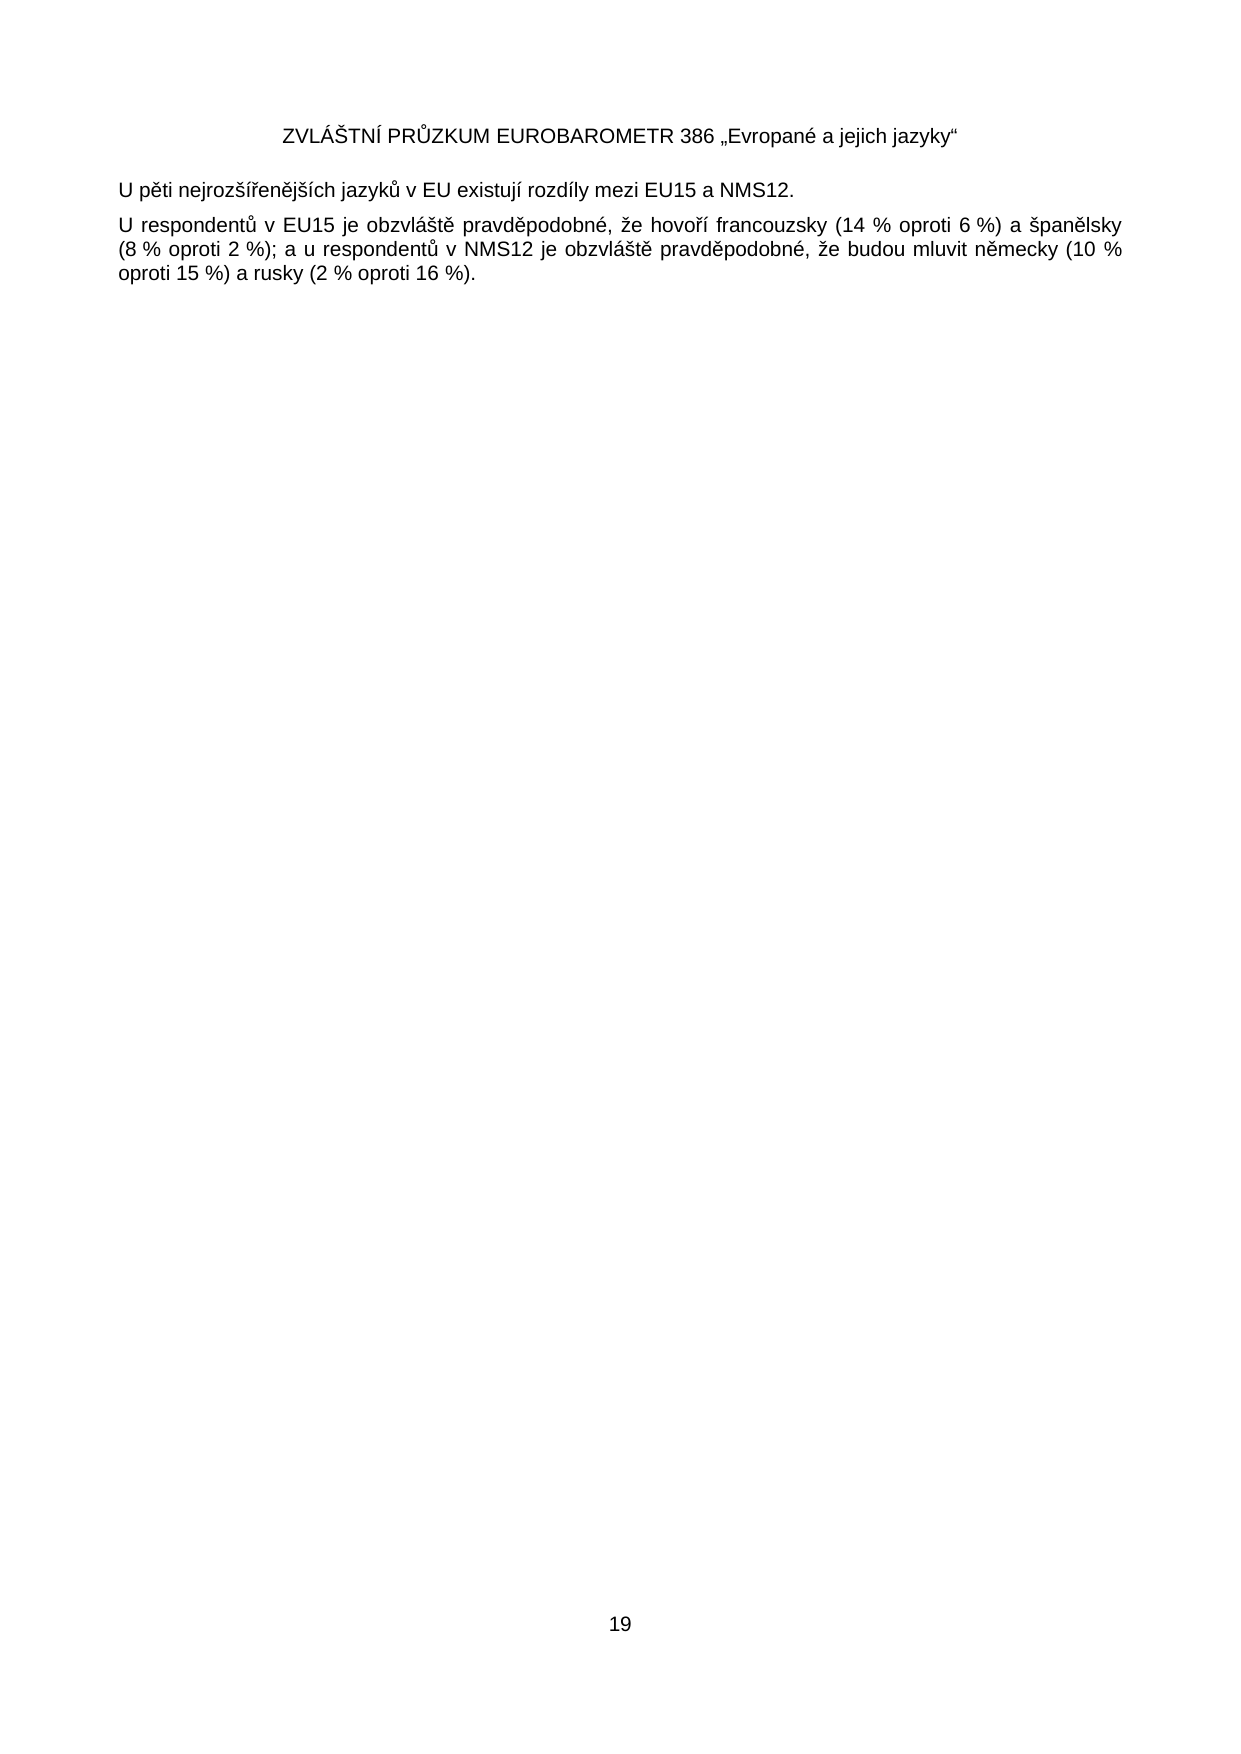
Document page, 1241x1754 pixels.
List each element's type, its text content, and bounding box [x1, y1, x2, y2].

text U pěti nejrozšířenějších jazyků v EU existují rozdíly mezi EU15 a NMS12. [118, 177, 1122, 201]
text U respondentů v EU15 je obzvláště pravděpodobné, že hovoří francouzsky (14 % oproti 6 %) a španělsky (8 % oproti 2 %); a u respondentů v NMS12 je obzvláště pravděpodobné, že budou mluvit německy (10 % oproti 15 %) a rusky (2 % oproti 16 %). [118, 213, 1122, 285]
